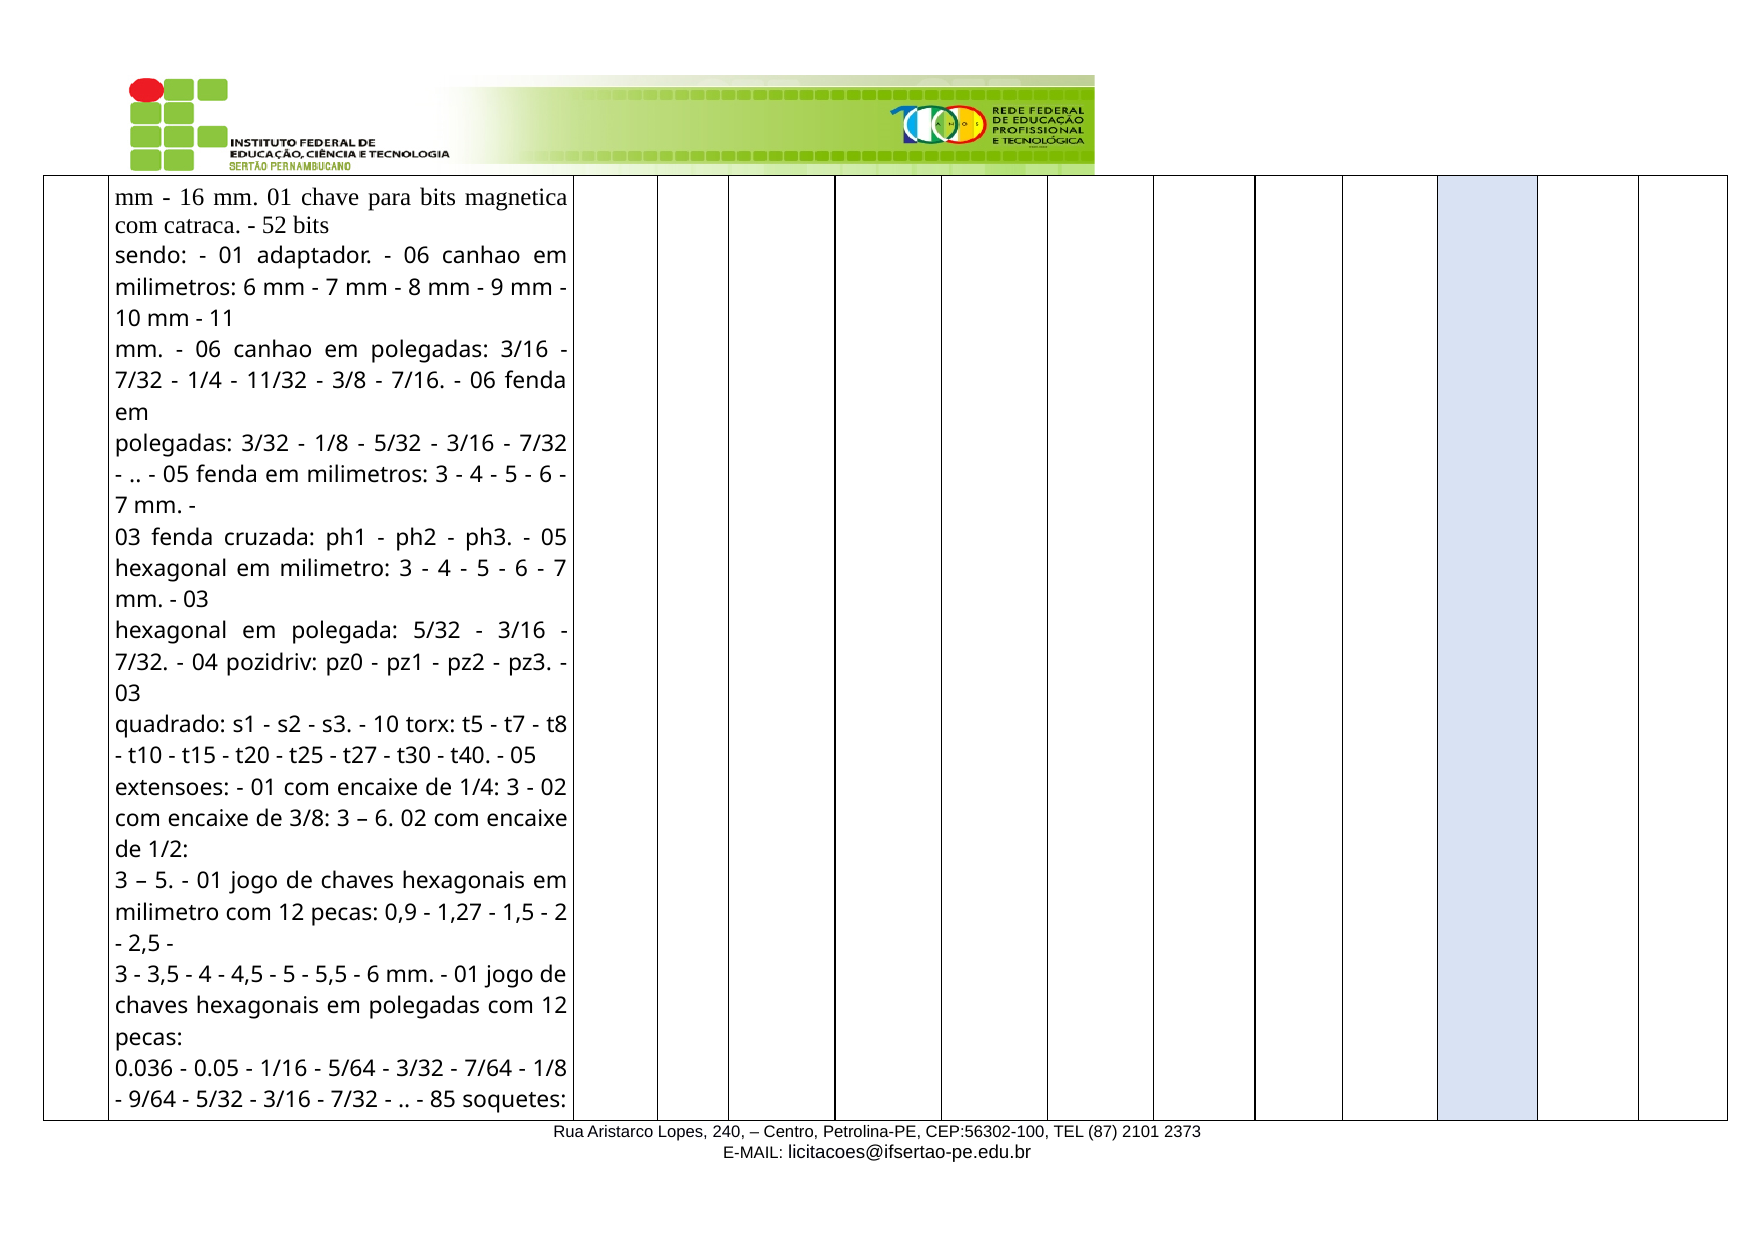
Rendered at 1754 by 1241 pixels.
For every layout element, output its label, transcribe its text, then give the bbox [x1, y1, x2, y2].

table_cell [729, 176, 834, 1120]
table_cell [1154, 176, 1254, 1120]
table_cell [658, 176, 728, 1120]
table_cell [942, 176, 1047, 1120]
table_cell [1343, 176, 1437, 1120]
table_cell [44, 176, 108, 1120]
table_cell [1256, 176, 1342, 1120]
table_cell mm - 16 mm. 01 chave para bits magnetica com catraca. - 52 bits sendo: - 01 adaptador. - 06 canhao em milimetros: 6 mm - 7 mm - 8 mm - 9 mm - 10 mm - 11 mm. - 06 canhao em polegadas: 3/16 - 7/32 - 1/4 - 11/32 - 3/8 - 7/16. - 06 fenda em polegadas: 3/32 - 1/8 - 5/32 - 3/16 - 7/32 - .. - 05 fenda em milimetros: 3 - 4 - 5 - 6 - 7 mm. - 03 fenda cruzada: ph1 - ph2 - ph3. - 05 hexagonal em milimetro: 3 - 4 - 5 - 6 - 7 mm. - 03 hexagonal em polegada: 5/32 - 3/16 - 7/32. - 04 pozidriv: pz0 - pz1 - pz2 - pz3. - 03 quadrado: s1 - s2 - s3. - 10 torx: t5 - t7 - t8 - t10 - t15 - t20 - t25 - t27 - t30 - t40. - 05 extensoes: - 01 com encaixe de 1/4: 3 - 02 com encaixe de 3/8: 3 – 6. 02 com encaixe de 1/2: 3 – 5. - 01 jogo de chaves hexagonais em milimetro com 12 pecas: 0,9 - 1,27 - 1,5 - 2 - 2,5 - 3 - 3,5 - 4 - 4,5 - 5 - 5,5 - 6 mm. - 01 jogo de chaves hexagonais em polegadas com 12 pecas: 0.036 - 0.05 - 1/16 - 5/64 - 3/32 - 7/64 - 1/8 - 9/64 - 5/32 - 3/16 - 7/32 - .. - 85 soquetes: [109, 176, 573, 1120]
table_cell [1438, 176, 1537, 1120]
table_cell [1048, 176, 1153, 1120]
table_cell [1538, 176, 1638, 1120]
table_cell [574, 176, 657, 1120]
table_cell [836, 176, 941, 1120]
table_cell [1639, 176, 1727, 1120]
